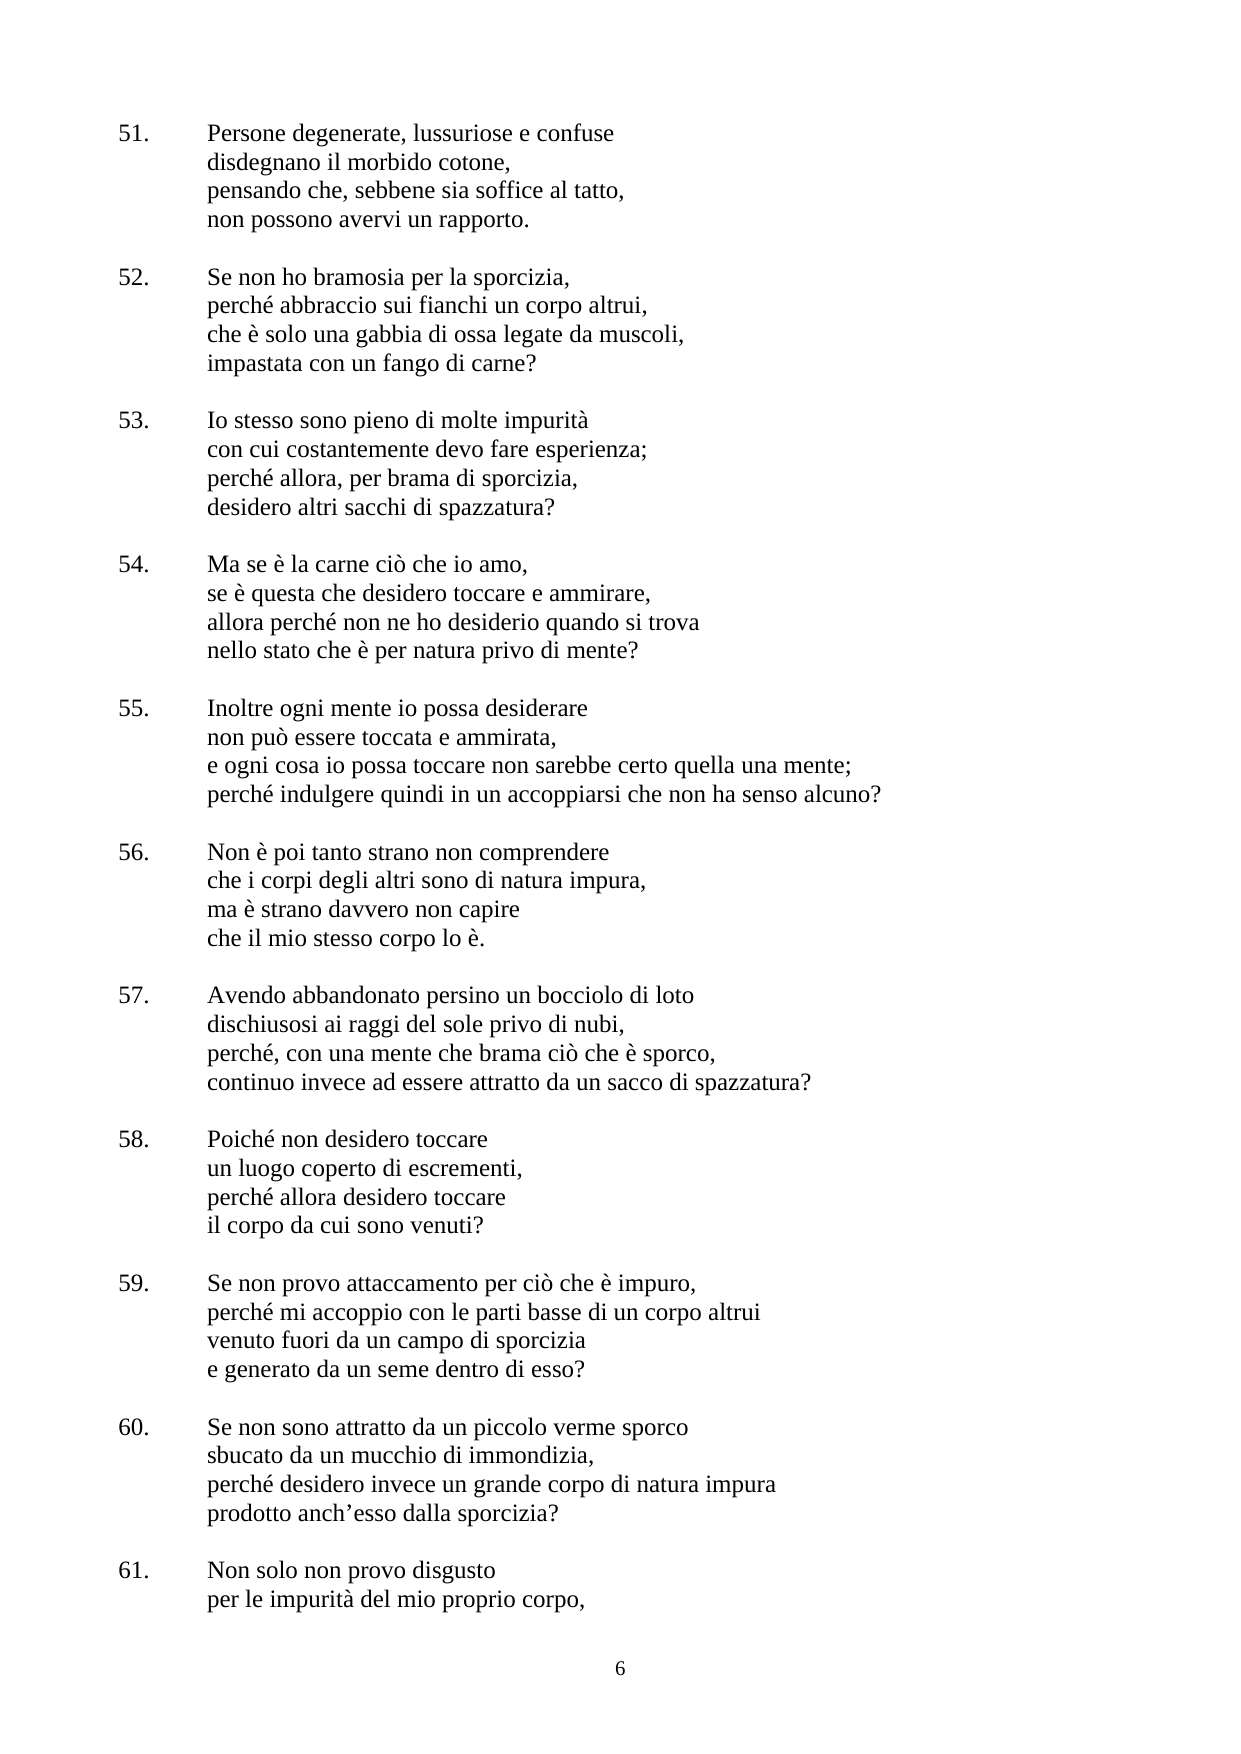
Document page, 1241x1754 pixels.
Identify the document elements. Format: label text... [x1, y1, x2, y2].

text pensando che, sebbene sia soffice al tatto, [118, 176, 1122, 204]
text allora perché non ne ho desiderio quando si trova [118, 607, 1122, 636]
text desidero altri sacchi di spazzatura? [118, 492, 1122, 521]
text dischiusosi ai raggi del sole privo di nubi, [118, 1009, 1122, 1038]
text 61. Non solo non provo disgusto [118, 1556, 1122, 1584]
text 60. Se non sono attratto da un piccolo verme sporco [118, 1412, 1122, 1441]
text sbucato da un mucchio di immondizia, [118, 1441, 1122, 1469]
text il corpo da cui sono venuti? [118, 1211, 1122, 1239]
text perché mi accoppio con le parti basse di un corpo altrui [118, 1297, 1122, 1326]
text non può essere toccata e ammirata, [118, 722, 1122, 751]
text e ogni cosa io possa toccare non sarebbe certo quella una mente; [118, 751, 1122, 779]
text che i corpi degli altri sono di natura impura, [118, 866, 1122, 894]
text non possono avervi un rapporto. [118, 204, 1122, 233]
text 53. Io stesso sono pieno di molte impurità [118, 406, 1122, 434]
text per le impurità del mio proprio corpo, [118, 1584, 1122, 1613]
text 52. Se non ho bramosia per la sporcizia, [118, 262, 1122, 291]
text 59. Se non provo attaccamento per ciò che è impuro, [118, 1268, 1122, 1297]
text venuto fuori da un campo di sporcizia [118, 1326, 1122, 1354]
text perché abbraccio sui fianchi un corpo altrui, [118, 291, 1122, 319]
text un luogo coperto di escrementi, [118, 1153, 1122, 1182]
text perché allora, per brama di sporcizia, [118, 463, 1122, 492]
text perché desidero invece un grande corpo di natura impura [118, 1469, 1122, 1498]
text 51. Persone degenerate, lussuriose e confuse [118, 118, 1122, 147]
text se è questa che desidero toccare e ammirare, [118, 578, 1122, 607]
text 56. Non è poi tanto strano non comprendere [118, 837, 1122, 866]
text 54. Ma se è la carne ciò che io amo, [118, 549, 1122, 578]
text con cui costantemente devo fare esperienza; [118, 434, 1122, 463]
text che il mio stesso corpo lo è. [118, 923, 1122, 952]
text perché, con una mente che brama ciò che è sporco, [118, 1038, 1122, 1067]
text prodotto anch’esso dalla sporcizia? [118, 1498, 1122, 1527]
text perché indulgere quindi in un accoppiarsi che non ha senso alcuno? [118, 779, 1122, 808]
text impastata con un fango di carne? [118, 348, 1122, 377]
text e generato da un seme dentro di esso? [118, 1354, 1122, 1383]
text 58. Poiché non desidero toccare [118, 1124, 1122, 1153]
text disdegnano il morbido cotone, [118, 147, 1122, 176]
text nello stato che è per natura privo di mente? [118, 636, 1122, 664]
text 55. Inoltre ogni mente io possa desiderare [118, 693, 1122, 722]
text continuo invece ad essere attratto da un sacco di spazzatura? [118, 1067, 1122, 1096]
text ma è strano davvero non capire [118, 894, 1122, 923]
text perché allora desidero toccare [118, 1182, 1122, 1211]
text che è solo una gabbia di ossa legate da muscoli, [118, 319, 1122, 348]
text 57. Avendo abbandonato persino un bocciolo di loto [118, 981, 1122, 1009]
